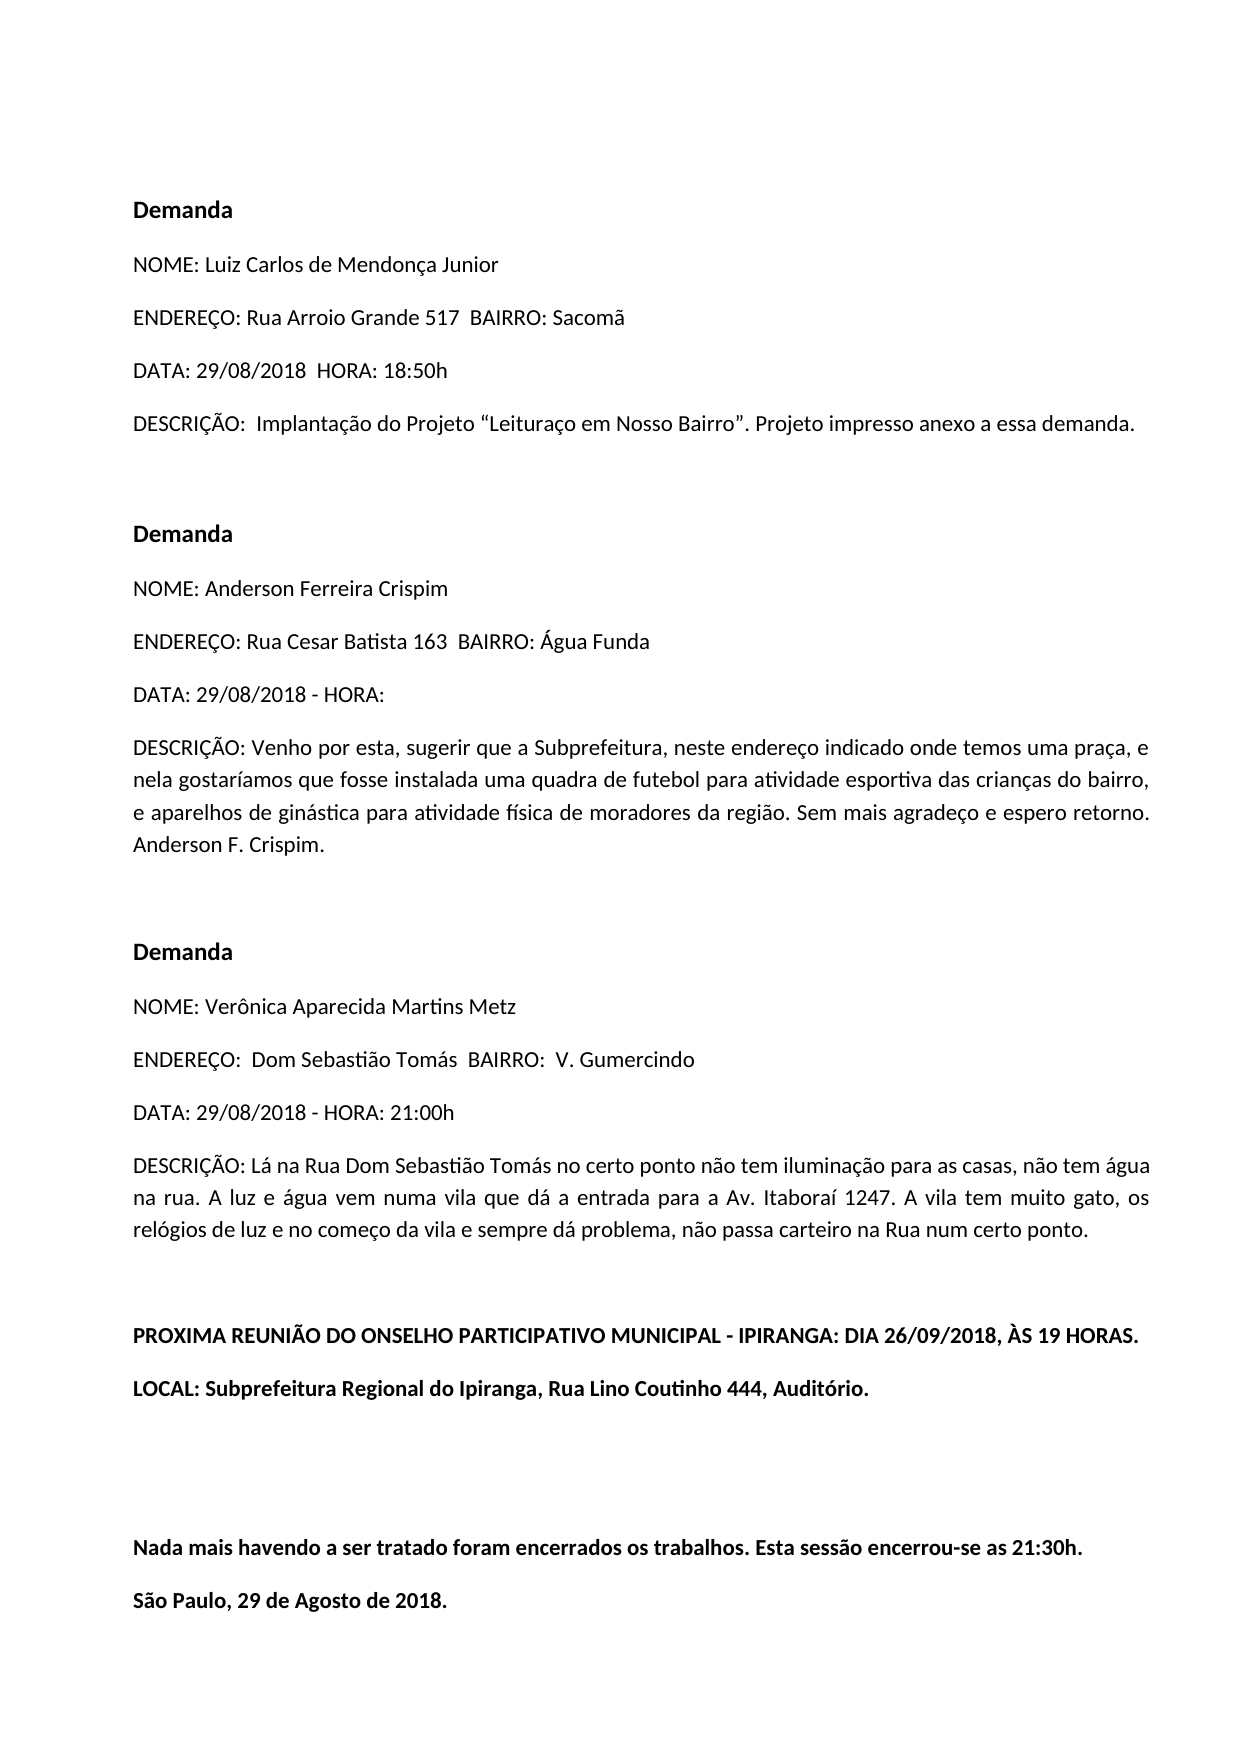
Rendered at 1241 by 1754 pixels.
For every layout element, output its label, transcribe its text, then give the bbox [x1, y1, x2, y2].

text DESCRIÇÃO: Implantação do Projeto “Leituraço em Nosso Bairro”. Projeto impresso anexo a essa demanda. [133, 409, 1152, 438]
text ENDEREÇO: Dom Sebastião Tomás BAIRRO: V. Gumercindo [133, 1045, 1152, 1073]
text NOME: Verônica Aparecida Martins Metz [133, 992, 1152, 1020]
text DATA: 29/08/2018 - HORA: [133, 680, 1152, 708]
text Demanda [133, 195, 1152, 225]
text ENDEREÇO: Rua Arroio Grande 517 BAIRRO: Sacomã [133, 303, 1152, 332]
text LOCAL: Subprefeitura Regional do Ipiranga, Rua Lino Coutinho 444, Auditório. [133, 1374, 1152, 1402]
text DATA: 29/08/2018 HORA: 18:50h [133, 357, 1152, 384]
text PROXIMA REUNIÃO DO ONSELHO PARTICIPATIVO MUNICIPAL - IPIRANGA: DIA 26/09/2018, ÀS 19 HORAS. [133, 1321, 1152, 1349]
text ENDEREÇO: Rua Cesar Batista 163 BAIRRO: Água Funda [133, 627, 1152, 655]
text Demanda [133, 936, 1152, 966]
text Nada mais havendo a ser tratado foram encerrados os trabalhos. Esta sessão encerrou-se as 21:30h. [133, 1533, 1152, 1561]
text DESCRIÇÃO: Venho por esta, sugerir que a Subprefeitura, neste endereço indicado onde temos uma praça, e nela gostaríamos que fosse instalada uma quadra de futebol para atividade esportiva das crianças do bairro, e aparelhos de ginástica para atividade física de moradores da região. Sem mais agradeço e espero retorno. Anderson F. Crispim. [133, 733, 1152, 858]
text Demanda [133, 518, 1152, 549]
text DESCRIÇÃO: Lá na Rua Dom Sebastião Tomás no certo ponto não tem iluminação para as casas, não tem água na rua. A luz e água vem numa vila que dá a entrada para a Av. Itaboraí 1247. A vila tem muito gato, os relógios de luz e no começo da vila e sempre dá problema, não passa carteiro na Rua num certo ponto. [133, 1151, 1152, 1243]
text DATA: 29/08/2018 - HORA: 21:00h [133, 1098, 1152, 1126]
text NOME: Anderson Ferreira Crispim [133, 574, 1152, 602]
text NOME: Luiz Carlos de Mendonça Junior [133, 251, 1152, 278]
text São Paulo, 29 de Agosto de 2018. [133, 1586, 1152, 1614]
